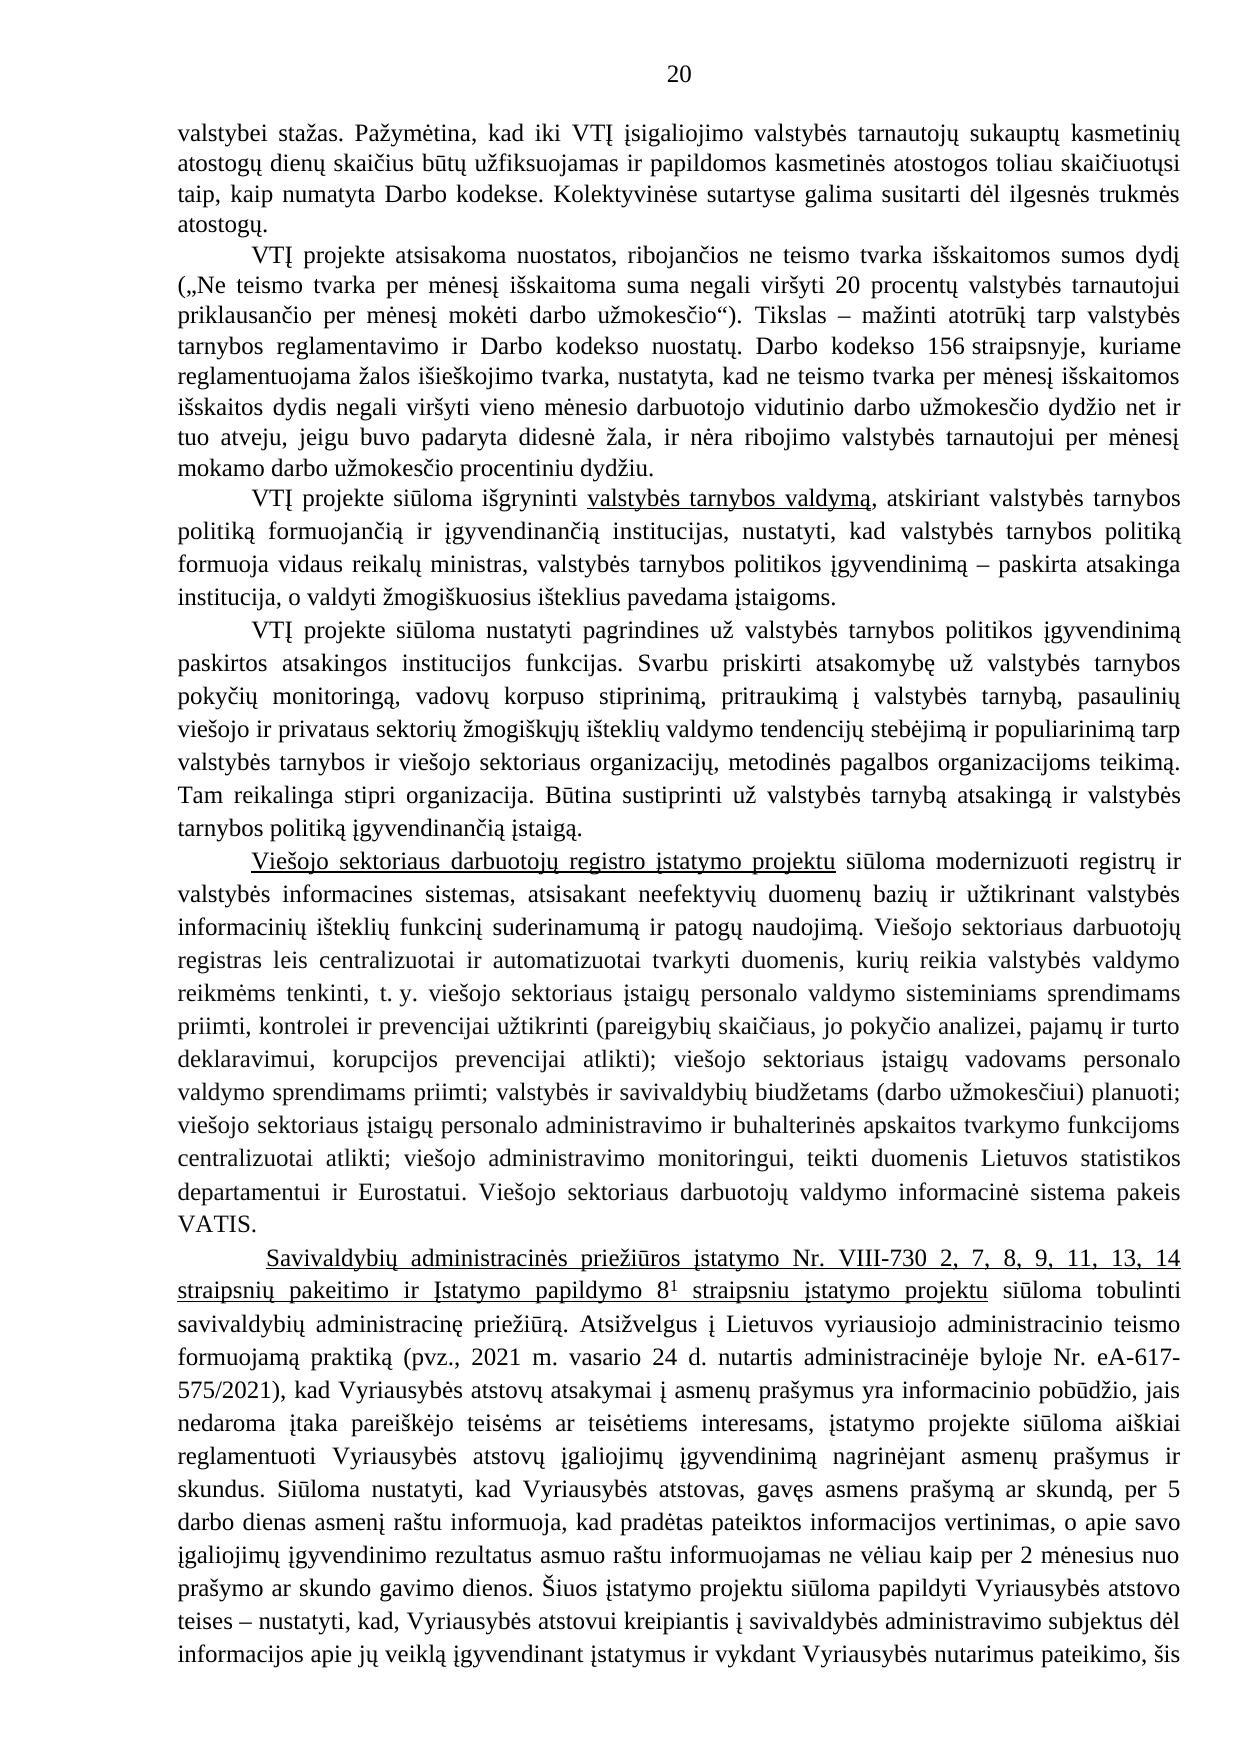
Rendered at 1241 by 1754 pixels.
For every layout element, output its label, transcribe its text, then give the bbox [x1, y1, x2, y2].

text VTĮ projekte siūloma išgryninti valstybės tarnybos valdymą, atskiriant valstybės tarnybos politiką formuojančią ir įgyvendinančią institucijas, nustatyti, kad valstybės tarnybos politiką formuoja vidaus reikalų ministras, valstybės tarnybos politikos įgyvendinimą – paskirta atsakinga institucija, o valdyti žmogiškuosius išteklius pavedama įstaigoms. [177, 483, 1181, 611]
text Savivaldybių administracinės priežiūros įstatymo Nr. VIII-730 2, 7, 8, 9, 11, 13, 14 straipsnių pakeitimo ir Įstatymo papildymo 81 straipsniu įstatymo projektu siūloma tobulinti savivaldybių administracinę priežiūrą. Atsižvelgus į Lietuvos vyriausiojo administracinio teismo formuojamą praktiką (pvz., 2021 m. vasario 24 d. nutartis administracinėje byloje Nr. eA-617-575/2021), kad Vyriausybės atstovų atsakymai į asmenų prašymus yra informacinio pobūdžio, jais nedaroma įtaka pareiškėjo teisėms ar teisėtiems interesams, įstatymo projekte siūloma aiškiai reglamentuoti Vyriausybės atstovų įgaliojimų įgyvendinimą nagrinėjant asmenų prašymus ir skundus. Siūloma nustatyti, kad Vyriausybės atstovas, gavęs asmens prašymą ar skundą, per 5 darbo dienas asmenį raštu informuoja, kad pradėtas pateiktos informacijos vertinimas, o apie savo įgaliojimų įgyvendinimo rezultatus asmuo raštu informuojamas ne vėliau kaip per 2 mėnesius nuo prašymo ar skundo gavimo dienos. Šiuos įstatymo projektu siūloma papildyti Vyriausybės atstovo teises – nustatyti, kad, Vyriausybės atstovui kreipiantis į savivaldybės administravimo subjektus dėl informacijos apie jų veiklą įgyvendinant įstatymus ir vykdant Vyriausybės nutarimus pateikimo, šis [177, 1243, 1181, 1668]
text valstybei stažas. Pažymėtina, kad iki VTĮ įsigaliojimo valstybės tarnautojų sukauptų kasmetinių atostogų dienų skaičius būtų užfiksuojamas ir papildomos kasmetinės atostogos toliau skaičiuotųsi taip, kaip numatyta Darbo kodekse. Kolektyvinėse sutartyse galima susitarti dėl ilgesnės trukmės atostogų. [177, 118, 1181, 238]
text VTĮ projekte atsisakoma nuostatos, ribojančios ne teismo tvarka išskaitomos sumos dydį („Ne teismo tvarka per mėnesį išskaitoma suma negali viršyti 20 procentų valstybės tarnautojui priklausančio per mėnesį mokėti darbo užmokesčio“). Tikslas – mažinti atotrūkį tarp valstybės tarnybos reglamentavimo ir Darbo kodekso nuostatų. Darbo kodekso 156 straipsnyje, kuriame reglamentuojama žalos išieškojimo tvarka, nustatyta, kad ne teismo tvarka per mėnesį išskaitomos išskaitos dydis negali viršyti vieno mėnesio darbuotojo vidutinio darbo užmokesčio dydžio net ir tuo atveju, jeigu buvo padaryta didesnė žala, ir nėra ribojimo valstybės tarnautojui per mėnesį mokamo darbo užmokesčio procentiniu dydžiu. [177, 240, 1181, 481]
text Viešojo sektoriaus darbuotojų registro įstatymo projektu siūloma modernizuoti registrų ir valstybės informacines sistemas, atsisakant neefektyvių duomenų bazių ir užtikrinant valstybės informacinių išteklių funkcinį suderinamumą ir patogų naudojimą. Viešojo sektoriaus darbuotojų registras leis centralizuotai ir automatizuotai tvarkyti duomenis, kurių reikia valstybės valdymo reikmėms tenkinti, t. y. viešojo sektoriaus įstaigų personalo valdymo sisteminiams sprendimams priimti, kontrolei ir prevencijai užtikrinti (pareigybių skaičiaus, jo pokyčio analizei, pajamų ir turto deklaravimui, korupcijos prevencijai atlikti); viešojo sektoriaus įstaigų vadovams personalo valdymo sprendimams priimti; valstybės ir savivaldybių biudžetams (darbo užmokesčiui) planuoti; viešojo sektoriaus įstaigų personalo administravimo ir buhalterinės apskaitos tvarkymo funkcijoms centralizuotai atlikti; viešojo administravimo monitoringui, teikti duomenis Lietuvos statistikos departamentui ir Eurostatui. Viešojo sektoriaus darbuotojų valdymo informacinė sistema pakeis VATIS. [177, 846, 1181, 1238]
text VTĮ projekte siūloma nustatyti pagrindines už valstybės tarnybos politikos įgyvendinimą paskirtos atsakingos institucijos funkcijas. Svarbu priskirti atsakomybę už valstybės tarnybos pokyčių monitoringą, vadovų korpuso stiprinimą, pritraukimą į valstybės tarnybą, pasaulinių viešojo ir privataus sektorių žmogiškųjų išteklių valdymo tendencijų stebėjimą ir populiarinimą tarp valstybės tarnybos ir viešojo sektoriaus organizacijų, metodinės pagalbos organizacijoms teikimą. Tam reikalinga stipri organizacija. Būtina sustiprinti už valstybės tarnybą atsakingą ir valstybės tarnybos politiką įgyvendinančią įstaigą. [177, 615, 1181, 842]
